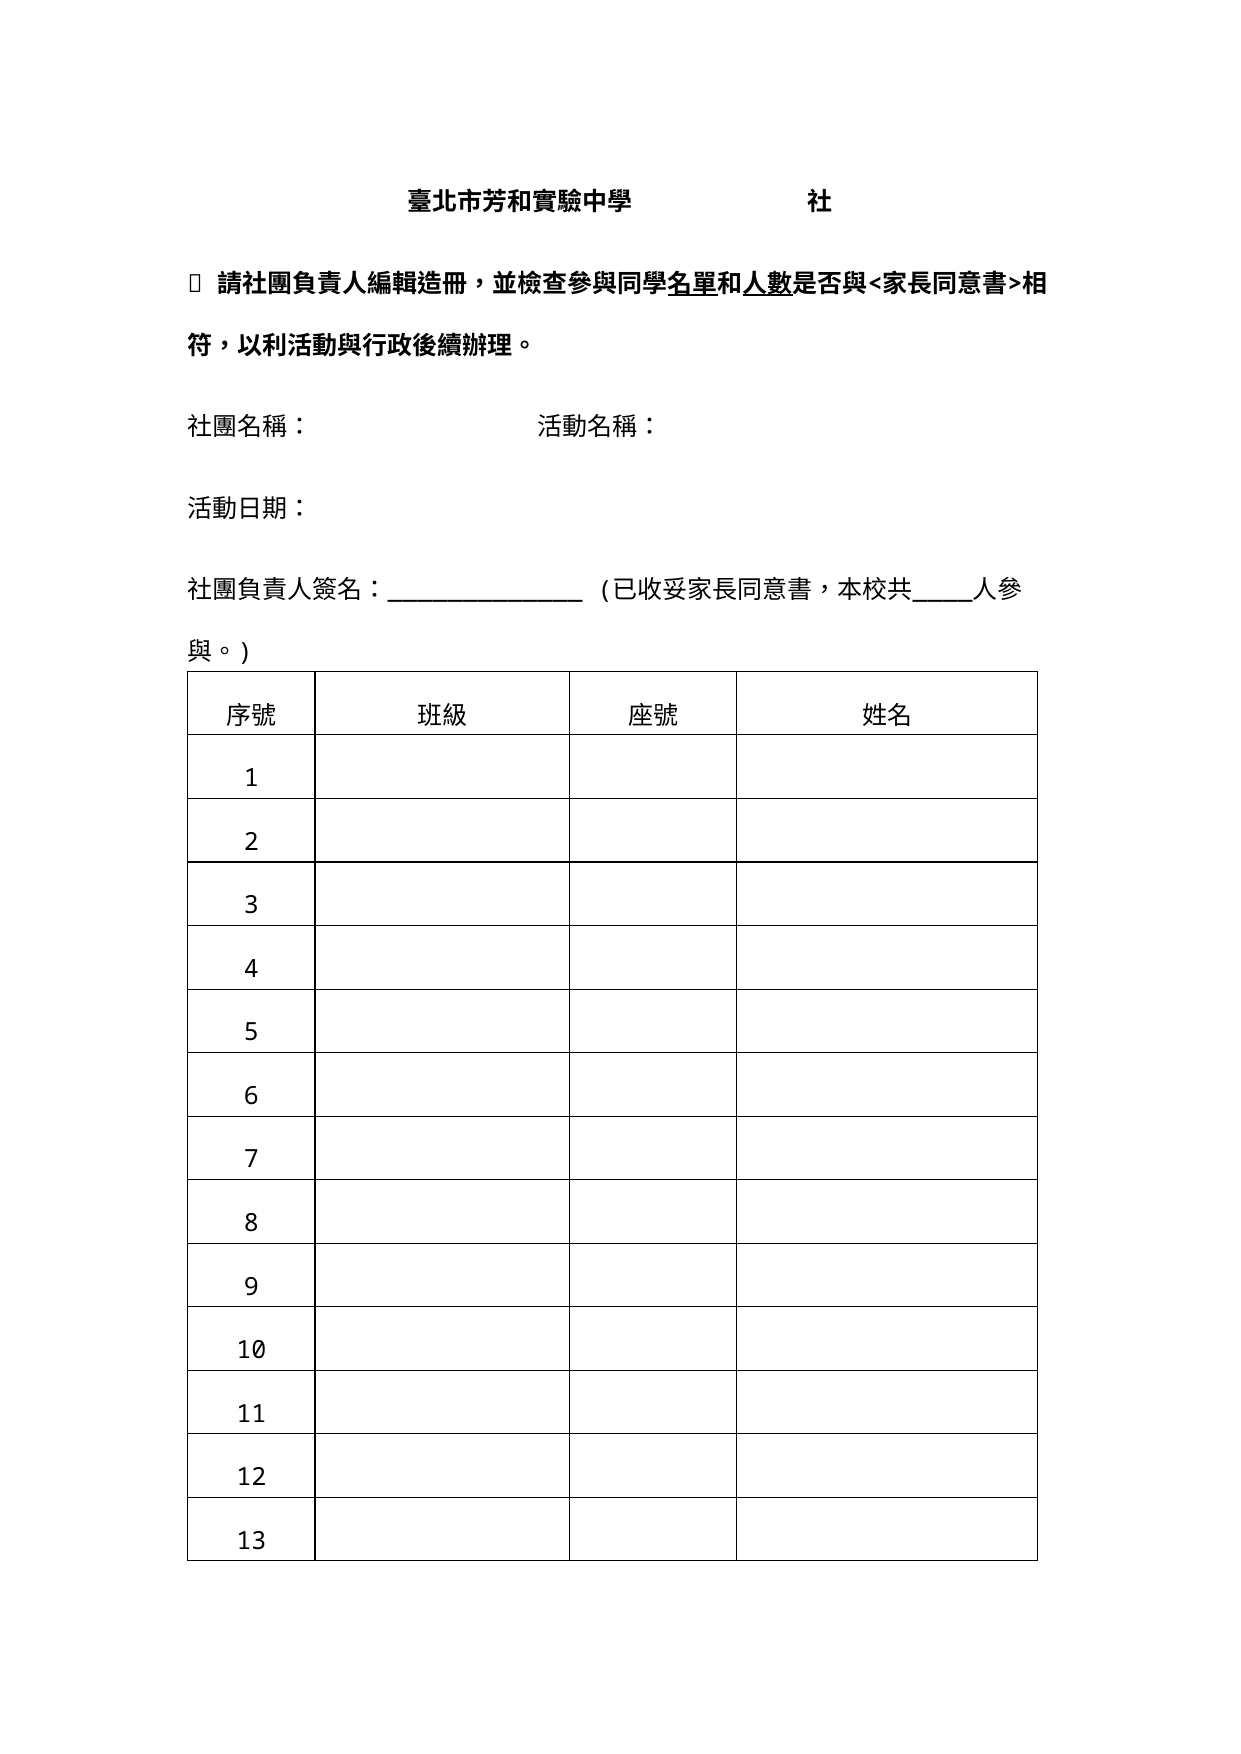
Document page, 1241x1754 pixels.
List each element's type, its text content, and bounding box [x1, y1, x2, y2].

table_cell [570, 1117, 736, 1179]
table_cell 3 [188, 863, 314, 925]
text 活動日期： [187, 464, 1053, 527]
table_cell 5 [188, 990, 314, 1052]
table_cell [570, 735, 736, 798]
table_cell [570, 863, 736, 925]
table_cell [737, 735, 1037, 798]
table_cell [570, 926, 736, 988]
table_header 序號 [188, 672, 314, 734]
table_cell [316, 1498, 569, 1560]
table_cell [316, 990, 569, 1052]
table_cell [737, 1053, 1037, 1116]
table_cell 6 [188, 1053, 314, 1116]
table_cell 12 [188, 1434, 314, 1497]
table_cell [737, 1498, 1037, 1560]
text 社團名稱： 活動名稱： [187, 383, 1053, 446]
table_cell [316, 1180, 569, 1243]
table_cell [570, 990, 736, 1052]
table_cell [570, 1180, 736, 1243]
table_cell [737, 990, 1037, 1052]
table_cell [316, 1053, 569, 1116]
table_cell 13 [188, 1498, 314, 1560]
table_cell [316, 1371, 569, 1433]
table_cell 1 [188, 735, 314, 798]
table_cell [316, 799, 569, 861]
table_cell 11 [188, 1371, 314, 1433]
table_cell [570, 799, 736, 861]
table_cell [737, 926, 1037, 988]
table_cell [737, 1117, 1037, 1179]
table_header 姓名 [737, 672, 1037, 734]
table_cell 7 [188, 1117, 314, 1179]
table_cell [570, 1371, 736, 1433]
table_cell [570, 1307, 736, 1370]
table_cell [570, 1434, 736, 1497]
table_cell [570, 1053, 736, 1116]
table_cell [316, 1307, 569, 1370]
table_cell 2 [188, 799, 314, 861]
table_cell [316, 1117, 569, 1179]
table_cell [737, 1371, 1037, 1433]
table_cell [737, 1244, 1037, 1306]
table_cell [737, 1434, 1037, 1497]
table_cell [316, 926, 569, 988]
table_cell [737, 799, 1037, 861]
table_cell [570, 1244, 736, 1306]
table_cell 8 [188, 1180, 314, 1243]
table_cell [316, 1244, 569, 1306]
text 臺北市芳和實驗中學 社 [187, 158, 1053, 221]
table_cell [570, 1498, 736, 1560]
table_cell [316, 735, 569, 798]
text 社團負責人簽名：_____________ (已收妥家長同意書，本校共____人參與。) [187, 546, 1053, 671]
table_header 班級 [316, 672, 569, 734]
table_cell 10 [188, 1307, 314, 1370]
table_cell [316, 1434, 569, 1497]
table_cell [316, 863, 569, 925]
table_cell [737, 1180, 1037, 1243]
text  請社團負責人編輯造冊，並檢查參與同學名單和人數是否與<家長同意書>相符，以利活動與行政後續辦理。 [187, 239, 1053, 364]
table_cell 9 [188, 1244, 314, 1306]
table_cell [737, 863, 1037, 925]
table_cell 4 [188, 926, 314, 988]
table_cell [737, 1307, 1037, 1370]
table_header 座號 [570, 672, 736, 734]
